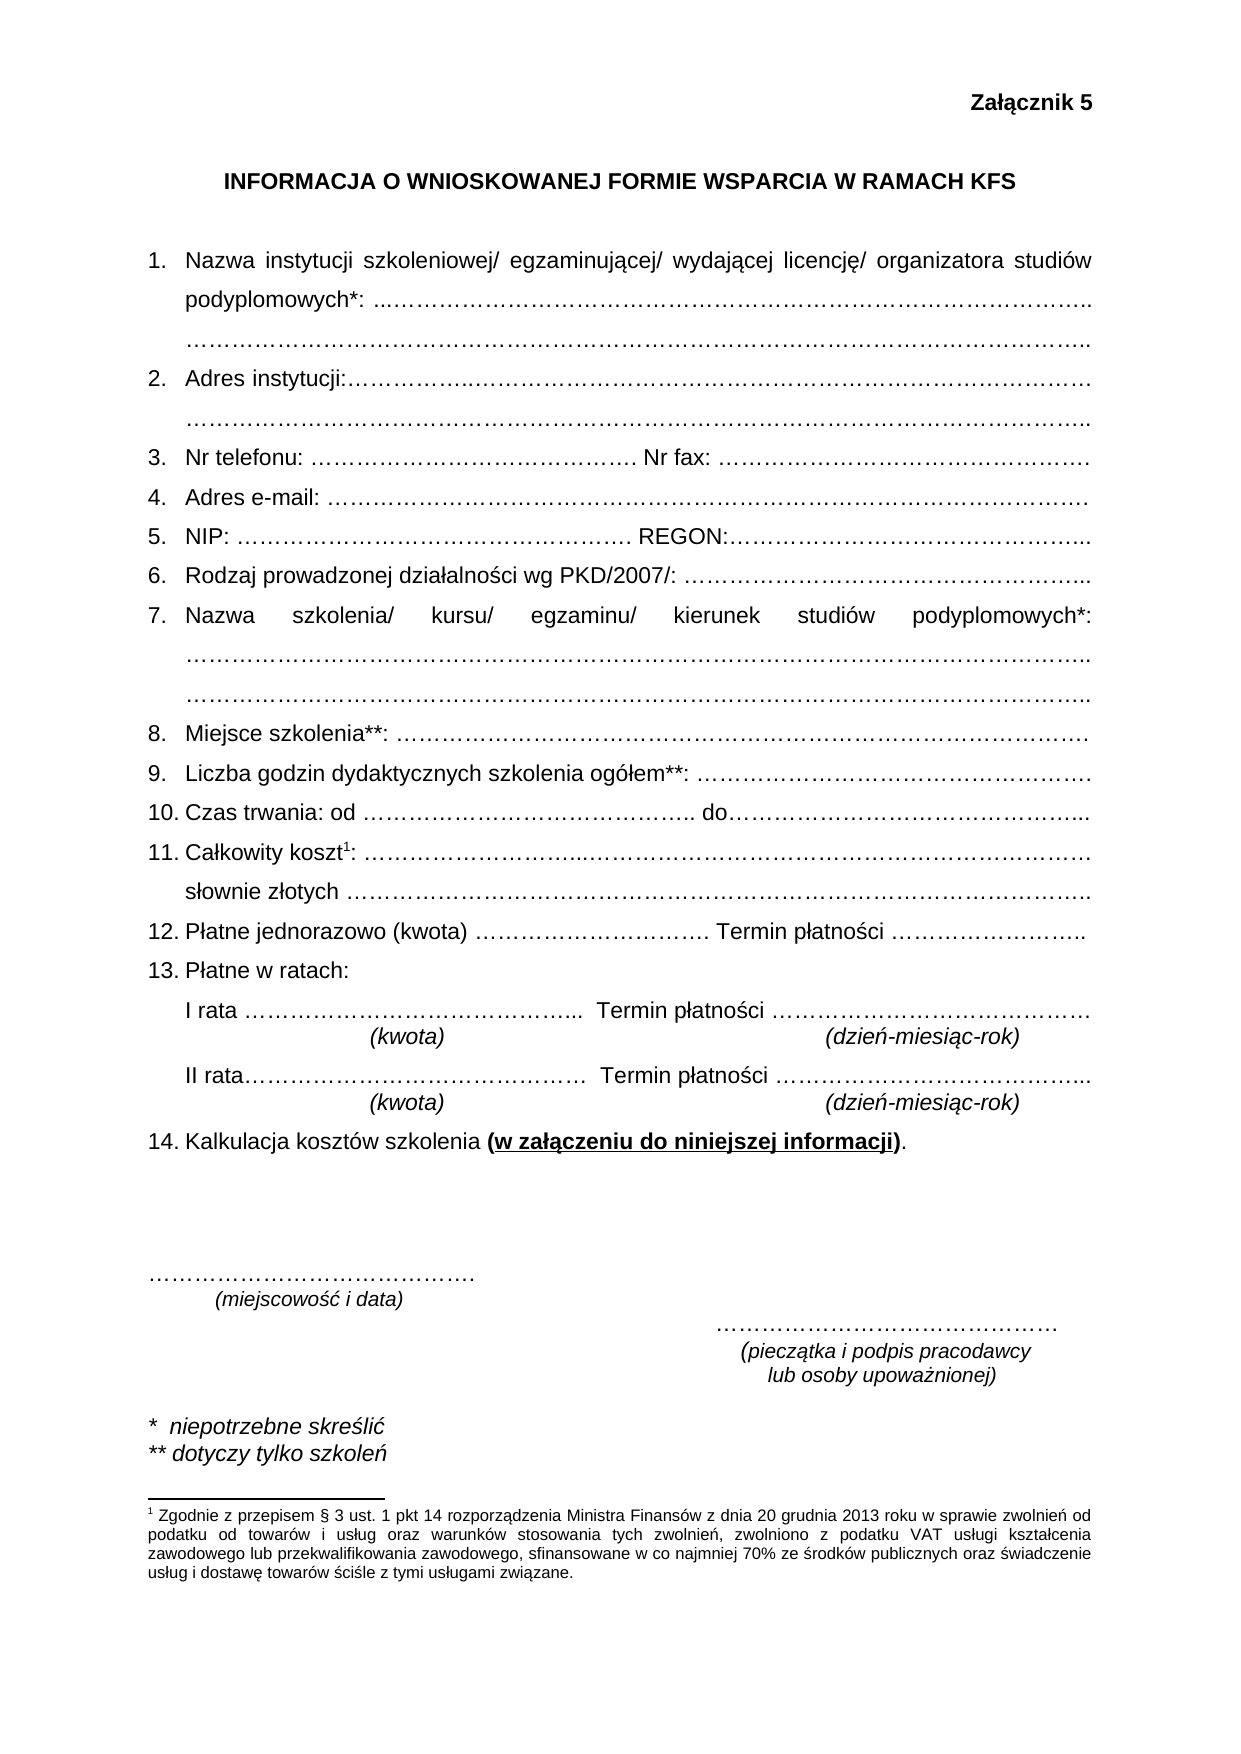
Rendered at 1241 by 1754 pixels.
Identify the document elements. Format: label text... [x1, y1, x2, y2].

list Liczba godzin dydaktycznych szkolenia ogółem**: ……………………………………………. [148, 760, 1092, 786]
list Nazwa instytucji szkoleniowej/ egzaminującej/ wydającej licencję/ organizatora studiów podyplomowych*: ...………………………………………………………………………………..……………………………………………………………………………………………………….. [148, 247, 1092, 352]
list Adres e-mail: ………………………………………………………………………………………. [148, 483, 1092, 510]
list Czas trwania: od …………………………………….. do………………………………………... [148, 799, 1092, 826]
list I rata ……………………………………... Termin płatności …………………………………… [148, 997, 1092, 1023]
list Płatne w ratach: [148, 957, 1092, 983]
list (kwota) (dzień-miesiąc-rok) [148, 1023, 1092, 1049]
text INFORMACJA O WNIOSKOWANEJ FORMIE WSPARCIA W RAMACH KFS [148, 168, 1092, 194]
list słownie złotych …………………………………………………………………………………….. [148, 878, 1092, 904]
list Całkowity koszt: ………………………...………………………………………………………… [148, 839, 1092, 865]
list II rata……………………………………… Termin płatności …………………………………... [185, 1062, 1092, 1089]
text (miejscowość i data) [148, 1286, 1092, 1310]
list Rodzaj prowadzonej działalności wg PKD/2007/: ……………………………………………... [148, 562, 1092, 589]
list NIP: ……………………………………………. REGON:………………………………………... [148, 523, 1092, 549]
list (kwota) (dzień-miesiąc-rok) [223, 1089, 1092, 1115]
text (pieczątka i podpis pracodawcy [590, 1337, 1092, 1363]
list Płatne jednorazowo (kwota) …………………………. Termin płatności …………………….. [148, 918, 1092, 944]
list Zgodnie z przepisem § 3 ust. 1 pkt 14 rozporządzenia Ministra Finansów z dnia 20 grudnia 2013 roku w sprawie zwolnień od podatku od towarów i usług oraz warunków stosowania tych zwolnień, zwolniono z podatku VAT usługi kształcenia zawodowego lub przekwalifikowania zawodowego, sfinansowane w co najmniej 70% ze środków publicznych oraz świadczenie usług i dostawę towarów ściśle z tymi usługami związane. [148, 1506, 1092, 1582]
text Załącznik 5 [148, 89, 1092, 115]
list Miejsce szkolenia**: ………………………………………………………………………………. [148, 720, 1092, 747]
list Kalkulacja kosztów szkolenia (w załączeniu do niniejszej informacji). [148, 1128, 1092, 1155]
text * niepotrzebne skreślić [148, 1413, 1092, 1440]
text ……………………………………… [590, 1310, 1092, 1337]
text lub osoby upoważnionej) [590, 1363, 1092, 1387]
list Nazwa szkolenia/ kursu/ egzaminu/ kierunek studiów podyplomowych*: ………………………………………………………………………………………………………..……………………………………………………………………………………………………….. [148, 602, 1092, 707]
text ** dotyczy tylko szkoleń [148, 1440, 1092, 1466]
list Adres instytucji:……………..……………………………………………………………………… ……………………………………………………………………………………………………….. [148, 365, 1092, 431]
text ……………………………………. [148, 1260, 1092, 1286]
list Nr telefonu: ……………………………………. Nr fax: …………………………………………. [148, 444, 1092, 470]
